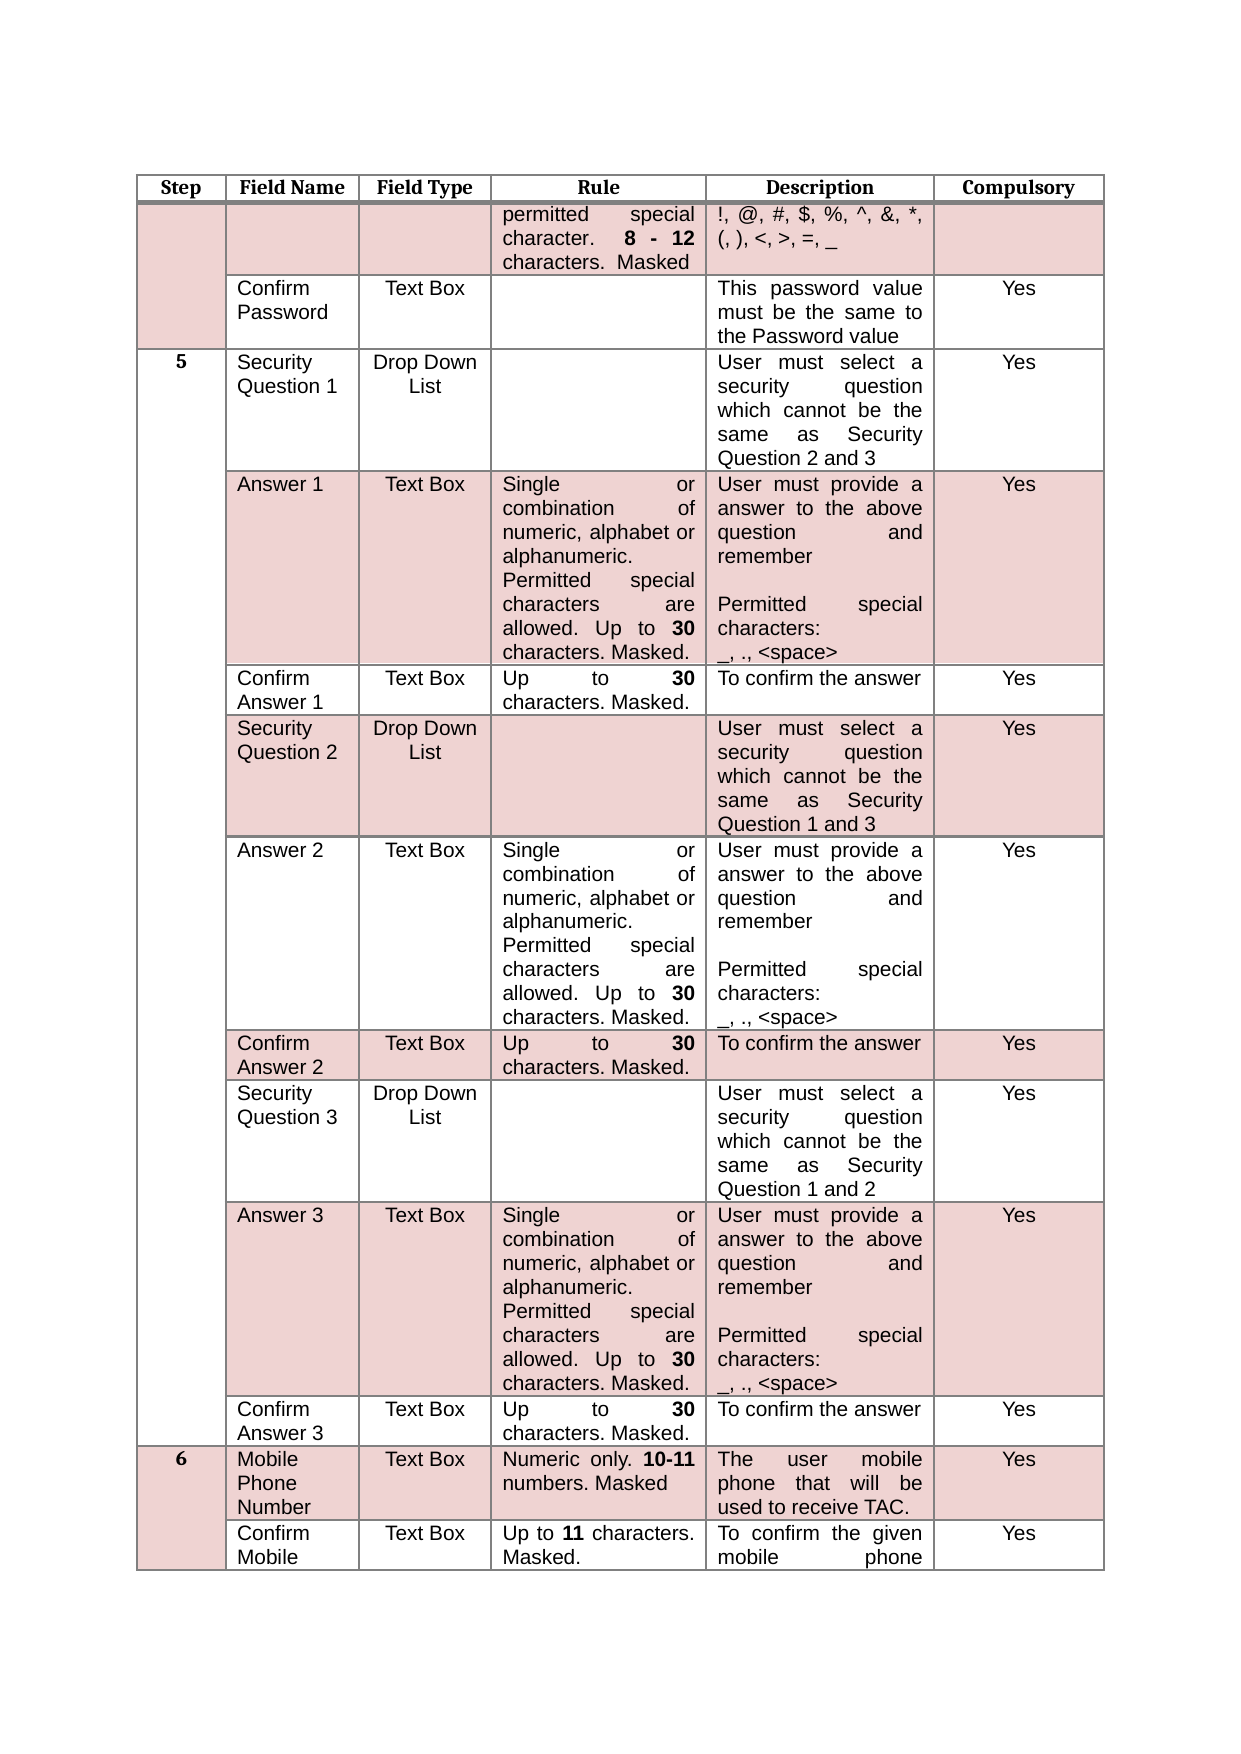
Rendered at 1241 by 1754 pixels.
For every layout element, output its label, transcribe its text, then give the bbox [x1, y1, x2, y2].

table_header Compulsory [935, 176, 1103, 200]
table_cell Text Box [360, 1447, 490, 1519]
table_cell Yes [935, 1031, 1103, 1079]
table_cell 5 [138, 350, 225, 1445]
table_cell Answer 2 [227, 838, 358, 1029]
table_cell Yes [935, 1521, 1103, 1569]
table_cell 6 [138, 1447, 225, 1569]
table_cell Yes [935, 716, 1103, 835]
table_cell Confirm Mobile [227, 1521, 358, 1569]
table_cell Yes [935, 666, 1103, 713]
table_cell Security Question 1 [227, 350, 358, 470]
table_cell User must provide a answer to the above question and remember Permitted special characters: _, ., <space> [707, 472, 933, 663]
table_cell Text Box [360, 666, 490, 713]
table_cell Up to 30 characters. Masked. [492, 666, 705, 713]
table_cell This password value must be the same to the Password value [707, 276, 933, 348]
table_cell Single or combination of numeric, alphabet or alphanumeric. Permitted special characters are allowed. Up to 30 characters. Masked. [492, 838, 705, 1029]
table_cell Mobile Phone Number [227, 1447, 358, 1519]
table_cell Numeric only. 10-11 numbers. Masked [492, 1447, 705, 1519]
table_cell Drop Down List [360, 350, 490, 470]
table_cell [935, 205, 1103, 274]
table_cell Text Box [360, 1521, 490, 1569]
table_cell Text Box [360, 838, 490, 1029]
table_cell Text Box [360, 472, 490, 663]
table_cell !, @, #, $, %, ^, &, *, (, ), <, >, =, _ [707, 205, 933, 274]
table_cell User must provide a answer to the above question and remember Permitted special characters: _, ., <space> [707, 1203, 933, 1395]
table_cell Yes [935, 472, 1103, 663]
table_cell [492, 1081, 705, 1201]
table_cell Answer 1 [227, 472, 358, 663]
table_cell Text Box [360, 1203, 490, 1395]
table_cell Text Box [360, 1031, 490, 1079]
table_cell Yes [935, 838, 1103, 1029]
table_cell [492, 276, 705, 348]
table_cell [138, 205, 225, 348]
table_cell Yes [935, 1397, 1103, 1445]
table_cell [492, 716, 705, 835]
table_cell Drop Down List [360, 1081, 490, 1201]
table_header Field Name [227, 176, 358, 200]
table_cell Yes [935, 1203, 1103, 1395]
table_cell Single or combination of numeric, alphabet or alphanumeric. Permitted special characters are allowed. Up to 30 characters. Masked. [492, 1203, 705, 1395]
table_cell Confirm Answer 1 [227, 666, 358, 713]
table_cell Confirm Answer 3 [227, 1397, 358, 1445]
table_cell Yes [935, 276, 1103, 348]
table_cell To confirm the answer [707, 1397, 933, 1445]
table_cell [227, 205, 358, 274]
table_cell Text Box [360, 1397, 490, 1445]
table_cell To confirm the answer [707, 1031, 933, 1079]
table_cell [360, 205, 490, 274]
table_cell To confirm the answer [707, 666, 933, 713]
table_header Step [138, 176, 225, 200]
table_cell Drop Down List [360, 716, 490, 835]
table_cell Security Question 3 [227, 1081, 358, 1201]
table_cell Up to 30 characters. Masked. [492, 1397, 705, 1445]
table_cell Text Box [360, 276, 490, 348]
table_cell The user mobile phone that will be used to receive TAC. [707, 1447, 933, 1519]
table_cell User must select a security question which cannot be the same as Security Question 1 and 2 [707, 1081, 933, 1201]
table_header Description [707, 176, 933, 200]
table_cell Confirm Answer 2 [227, 1031, 358, 1079]
table_cell To confirm the given mobile phone [707, 1521, 933, 1569]
table_cell Up to 11 characters. Masked. [492, 1521, 705, 1569]
table_cell User must provide a answer to the above question and remember Permitted special characters: _, ., <space> [707, 838, 933, 1029]
table_cell Security Question 2 [227, 716, 358, 835]
table_cell Answer 3 [227, 1203, 358, 1395]
table_cell User must select a security question which cannot be the same as Security Question 2 and 3 [707, 350, 933, 470]
table_header Field Type [360, 176, 490, 200]
table_cell User must select a security question which cannot be the same as Security Question 1 and 3 [707, 716, 933, 835]
table_cell Yes [935, 350, 1103, 470]
table_cell [492, 350, 705, 470]
table_cell Yes [935, 1081, 1103, 1201]
table_cell Single or combination of numeric, alphabet or alphanumeric. Permitted special characters are allowed. Up to 30 characters. Masked. [492, 472, 705, 663]
table_cell Yes [935, 1447, 1103, 1519]
table_cell Confirm Password [227, 276, 358, 348]
table_cell Up to 30 characters. Masked. [492, 1031, 705, 1079]
table_header Rule [492, 176, 705, 200]
table_cell permitted special character. 8 - 12 characters. Masked [492, 205, 705, 274]
